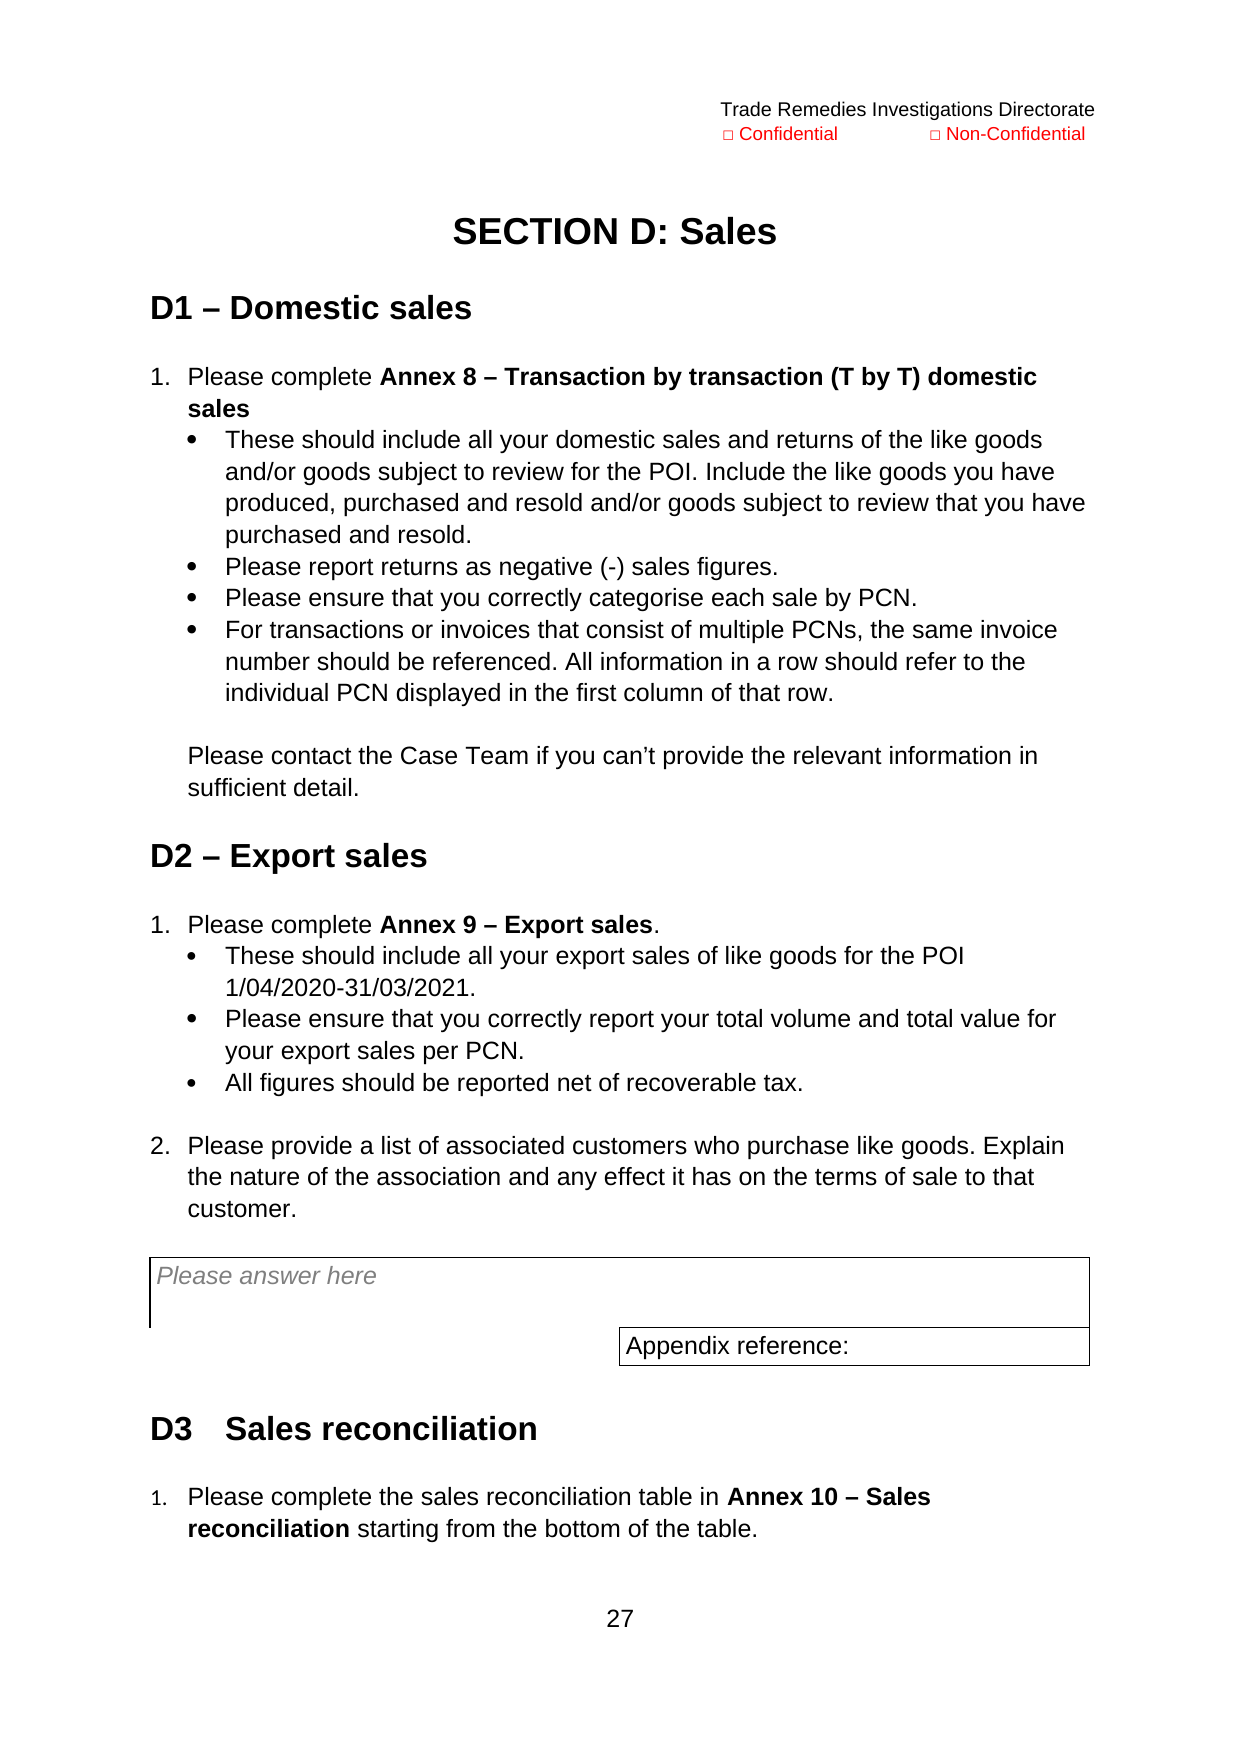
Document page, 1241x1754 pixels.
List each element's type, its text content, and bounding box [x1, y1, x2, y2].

list Please complete the sales reconciliation table in Annex 10 – Sales reconciliation starting from the bottom of the table. [150, 1482, 1090, 1543]
list Please ensure that you correctly report your total volume and total value for your export sales per PCN. [187, 1004, 1090, 1065]
list Please provide a list of associated customers who purchase like goods. Explain the nature of the association and any effect it has on the terms of sale to that customer. [150, 1131, 1090, 1223]
subtitle SECTION D: Sales [150, 209, 1090, 252]
subtitle D1 – Domestic sales [150, 288, 1090, 327]
table_cell Appendix reference: [620, 1328, 1089, 1365]
subtitle D3 Sales reconciliation [150, 1409, 1090, 1447]
list All figures should be reported net of recoverable tax. [187, 1068, 1090, 1096]
list These should include all your export sales of like goods for the POI 1/04/2020-31/03/2021. [187, 941, 1090, 1002]
list Please complete Annex 8 – Transaction by transaction (T by T) domestic sales [150, 362, 1090, 422]
list Please contact the Case Team if you can’t provide the relevant information in sufficient detail. [187, 741, 1090, 802]
table_cell [150, 1328, 619, 1365]
list These should include all your domestic sales and returns of the like goods and/or goods subject to review for the POI. Include the like goods you have produced, purchased and resold and/or goods subject to review that you have purchased and resold. [187, 425, 1090, 549]
subtitle D2 – Export sales [150, 836, 1090, 874]
list For transactions or invoices that consist of multiple PCNs, the same invoice number should be referenced. All information in a row should refer to the individual PCN displayed in the first column of that row. [187, 615, 1090, 707]
list Please report returns as negative (-) sales figures. [187, 552, 1090, 580]
list Please ensure that you correctly categorise each sale by PCN. [187, 583, 1090, 612]
table_header Please answer here [151, 1258, 1089, 1327]
list Please complete Annex 9 – Export sales. [150, 910, 1090, 938]
